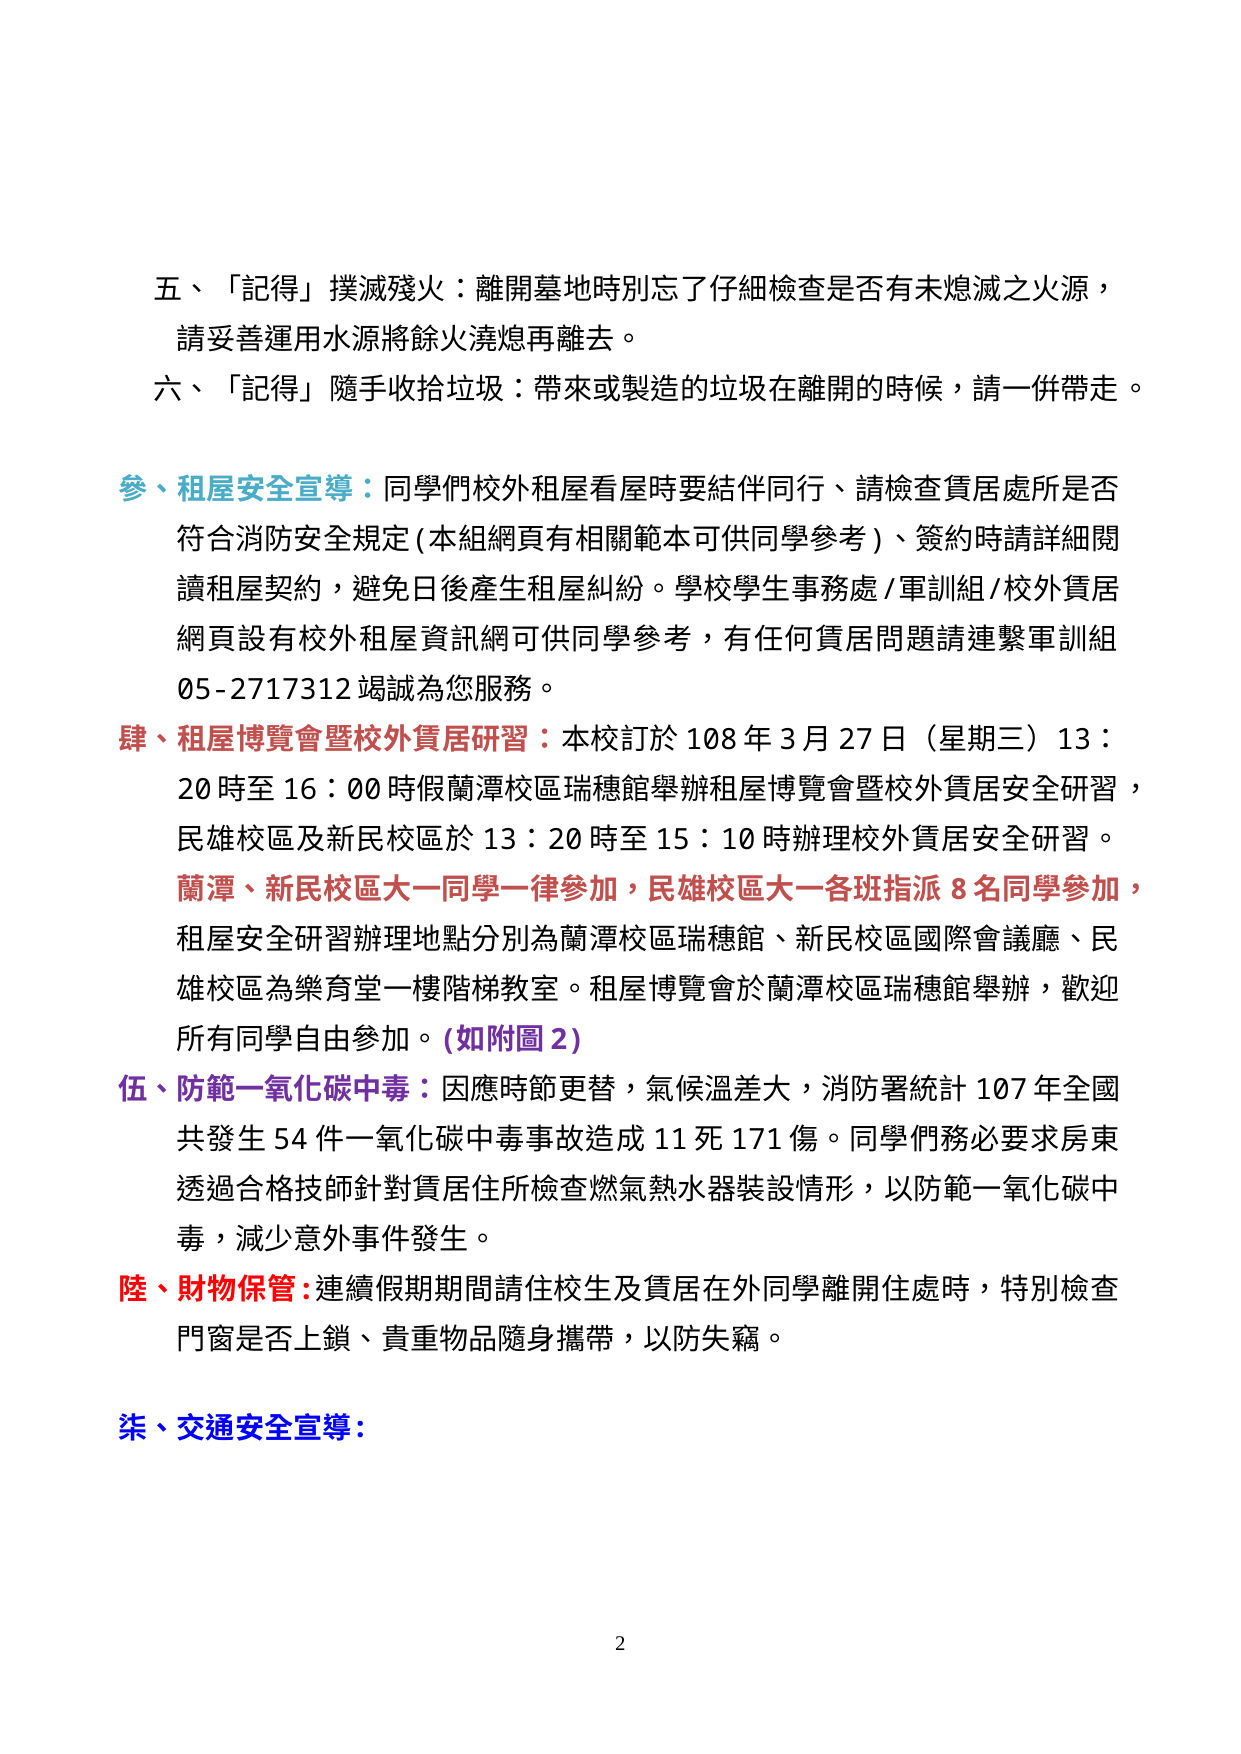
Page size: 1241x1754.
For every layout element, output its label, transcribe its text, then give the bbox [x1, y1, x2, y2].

text 五、「記得」撲滅殘火：離開墓地時別忘了仔細檢查是否有未熄滅之火源，請妥善運用水源將餘火澆熄再離去。 [118, 259, 1121, 359]
text 肆、租屋博覽會暨校外賃居研習：本校訂於108年3月27日（星期三）13：20時至16：00時假蘭潭校區瑞穗館舉辦租屋博覽會暨校外賃居安全研習，民雄校區及新民校區於13：20時至15：10時辦理校外賃居安全研習。蘭潭、新民校區大一同學一律參加，民雄校區大一各班指派8名同學參加，租屋安全研習辦理地點分別為蘭潭校區瑞穗館、新民校區國際會議廳、民雄校區為樂育堂一樓階梯教室。租屋博覽會於蘭潭校區瑞穗館舉辦，歡迎所有同學自由參加。(如附圖2) [118, 709, 1121, 1059]
text 陸、財物保管:連續假期期間請住校生及賃居在外同學離開住處時，特別檢查門窗是否上鎖、貴重物品隨身攜帶，以防失竊。 [118, 1259, 1121, 1359]
text 六、「記得」隨手收拾垃圾：帶來或製造的垃圾在離開的時候，請一倂帶走。 [118, 359, 1121, 459]
text 伍、防範一氧化碳中毒：因應時節更替，氣候溫差大，消防署統計107年全國共發生54件一氧化碳中毒事故造成11死171傷。同學們務必要求房東透過合格技師針對賃居住所檢查燃氣熱水器裝設情形，以防範一氧化碳中毒，減少意外事件發生。 [118, 1059, 1121, 1259]
text 參、租屋安全宣導：同學們校外租屋看屋時要結伴同行、請檢查賃居處所是否符合消防安全規定(本組網頁有相關範本可供同學參考)、簽約時請詳細閱讀租屋契約，避免日後產生租屋糾紛。學校學生事務處/軍訓組/校外賃居網頁設有校外租屋資訊網可供同學參考，有任何賃居問題請連繫軍訓組05-2717312竭誠為您服務。 [118, 459, 1121, 709]
text 柒、交通安全宣導: [118, 1384, 1122, 1447]
